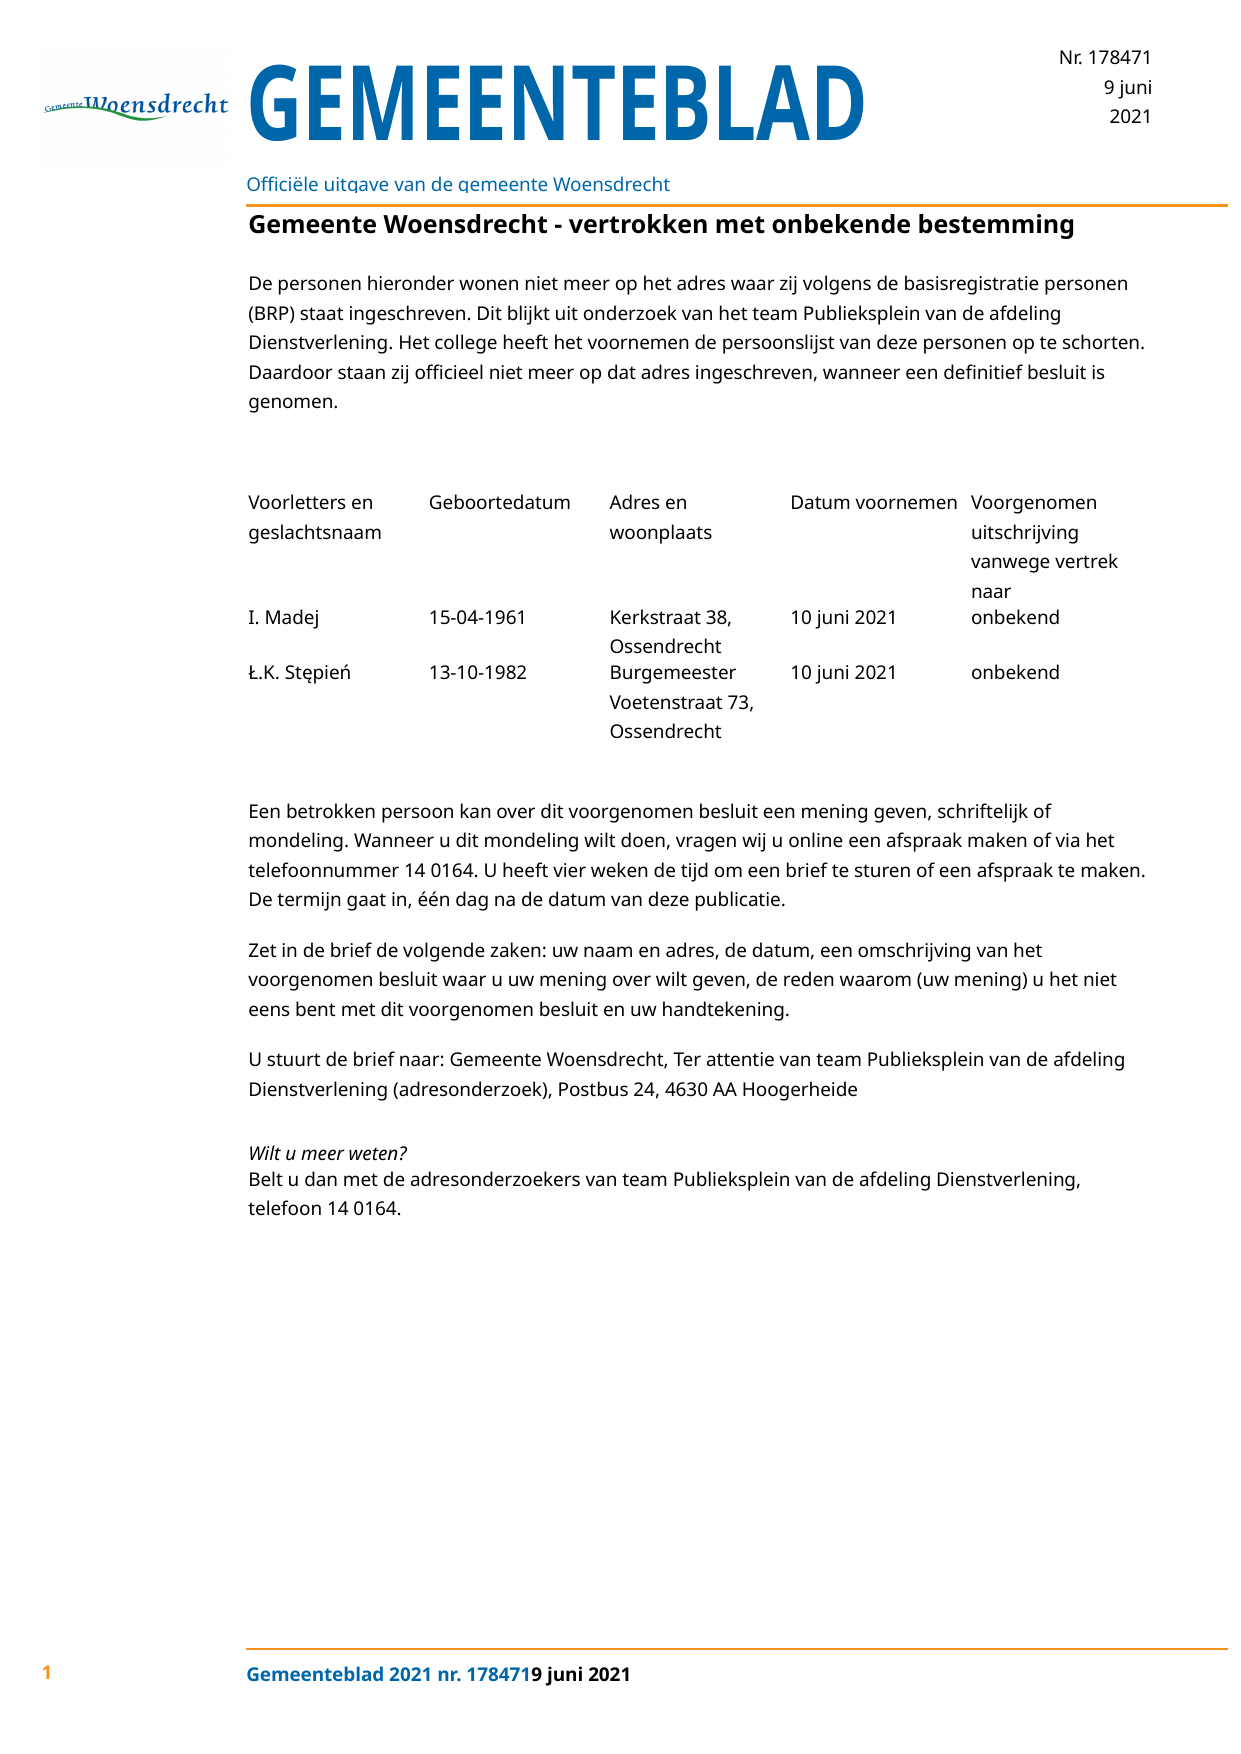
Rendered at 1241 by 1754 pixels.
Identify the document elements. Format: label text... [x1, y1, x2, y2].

table_cell onbekend [971, 659, 1152, 744]
table_cell 15-04-1961 [429, 604, 609, 659]
text Zet in de brief de volgende zaken: uw naam en adres, de datum, een omschrijving van het voorgenomen besluit waar u uw mening over wilt geven, de reden waarom (uw mening) u het niet eens bent met dit voorgenomen besluit en uw handtekening. [248, 937, 1152, 1022]
table_header Voorletters en geslachtsnaam [248, 490, 429, 604]
table_cell Kerkstraat 38, Ossendrecht [609, 604, 790, 659]
table_cell 10 juni 2021 [790, 604, 971, 659]
text Wilt u meer weten? [248, 1140, 1152, 1166]
table_header Geboortedatum [429, 490, 609, 604]
text De personen hieronder wonen niet meer op het adres waar zij volgens de basisregistratie personen (BRP) staat ingeschreven. Dit blijkt uit onderzoek van het team Publieksplein van de afdeling Dienstverlening. Het college heeft het voornemen de persoonslijst van deze personen op te schorten. Daardoor staan zij officieel niet meer op dat adres ingeschreven, wanneer een definitief besluit is genomen. [248, 270, 1152, 414]
table_header Adres en woonplaats [609, 490, 790, 604]
text Belt u dan met de adresonderzoekers van team Publieksplein van de afdeling Dienstverlening, telefoon 14 0164. [248, 1166, 1152, 1221]
table_cell Ł.K. Stępień [248, 659, 429, 744]
table_cell 10 juni 2021 [790, 659, 971, 744]
text Een betrokken persoon kan over dit voorgenomen besluit een mening geven, schriftelijk of mondeling. Wanneer u dit mondeling wilt doen, vragen wij u online een afspraak maken of via het telefoonnummer 14 0164. U heeft vier weken de tijd om een brief te sturen of een afspraak te maken. De termijn gaat in, één dag na de datum van deze publicatie. [248, 798, 1152, 912]
table_cell I. Madej [248, 604, 429, 659]
picture [41, 47, 231, 172]
table_cell 13-10-1982 [429, 659, 609, 744]
table_header Datum voornemen [790, 490, 971, 604]
text Gemeente Woensdrecht - vertrokken met onbekende bestemming [248, 207, 1152, 241]
table_cell onbekend [971, 604, 1152, 659]
table_header Voorgenomen uitschrijving vanwege vertrek naar [971, 490, 1152, 604]
table_cell Burgemeester Voetenstraat 73, Ossendrecht [609, 659, 790, 744]
text U stuurt de brief naar: Gemeente Woensdrecht, Ter attentie van team Publieksplein van de afdeling Dienstverlening (adresonderzoek), Postbus 24, 4630 AA Hoogerheide [248, 1047, 1152, 1102]
